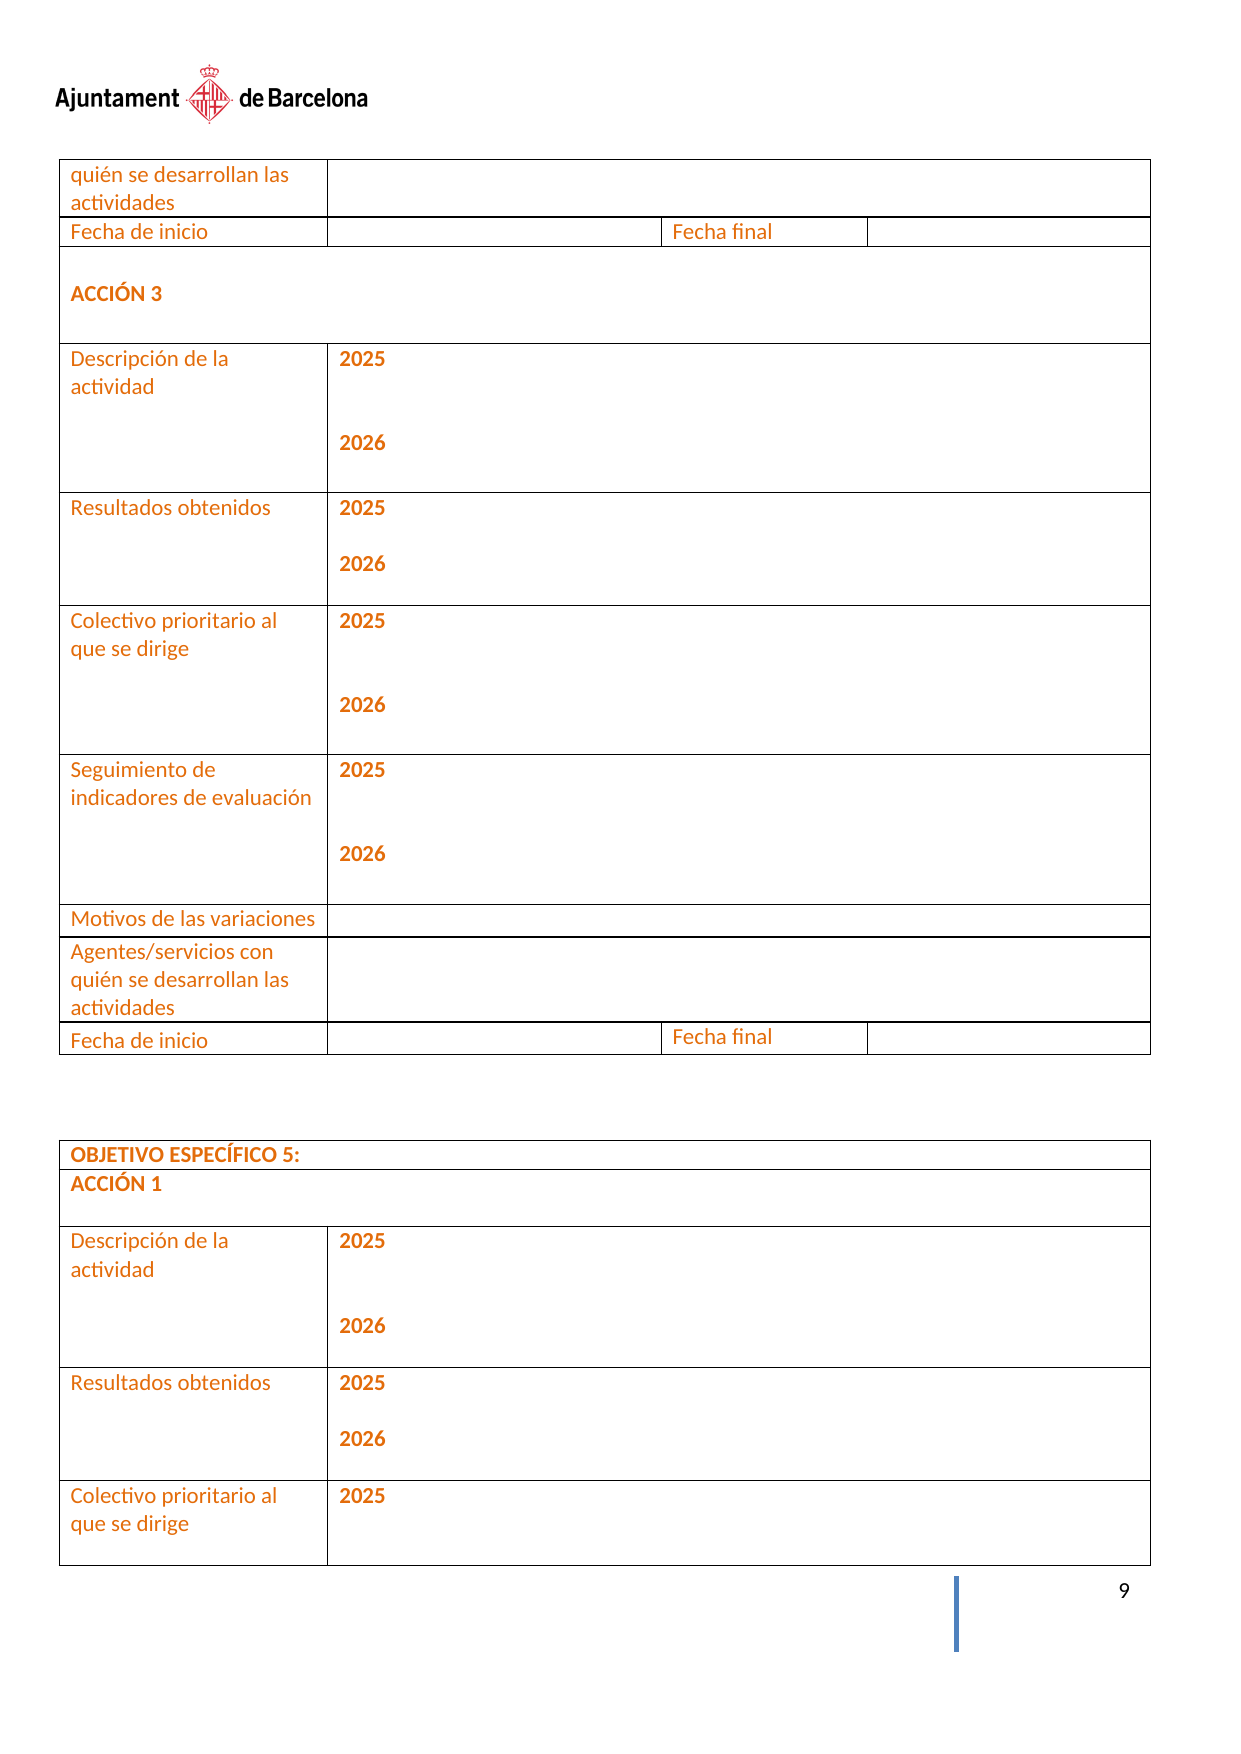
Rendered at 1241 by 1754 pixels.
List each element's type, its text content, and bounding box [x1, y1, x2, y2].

table_cell Resultados obtenidos [60, 493, 327, 605]
table_cell Fecha de inicio [60, 1023, 327, 1054]
table_cell 2025 2026 [328, 755, 1150, 903]
table_cell [868, 1023, 1150, 1054]
table_cell Fecha de inicio [60, 218, 327, 246]
table_cell 2025 2026 [328, 1227, 1150, 1367]
table_cell ACCIÓN 3 [60, 247, 1150, 343]
table_cell [328, 905, 1150, 936]
table_cell 2025 2026 [328, 493, 1150, 605]
table_cell Fecha final [662, 1023, 867, 1054]
table_cell Resultados obtenidos [60, 1368, 327, 1480]
table_cell 2025 2026 [328, 1368, 1150, 1480]
table_cell [328, 160, 1150, 216]
table_cell 2025 [328, 1481, 1150, 1565]
table_cell Seguimiento de indicadores de evaluación [60, 755, 327, 903]
table_cell Motivos de las variaciones [60, 905, 327, 936]
table_cell 2025 2026 [328, 606, 1150, 754]
table_cell Fecha final [662, 218, 867, 246]
table_header OBJETIVO ESPECÍFICO 5: [60, 1141, 1150, 1168]
table_cell Colectivo prioritario al que se dirige [60, 606, 327, 754]
table_cell quién se desarrollan las actividades [60, 160, 327, 216]
table_cell [328, 938, 1150, 1021]
table_cell ACCIÓN 1 [60, 1170, 1150, 1226]
table_cell Agentes/servicios con quién se desarrollan las actividades [60, 938, 327, 1021]
table_cell [868, 218, 1150, 246]
table_cell [328, 1023, 661, 1054]
table_cell Colectivo prioritario al que se dirige [60, 1481, 327, 1565]
table_cell Descripción de la actividad [60, 1227, 327, 1367]
table_cell [328, 218, 661, 246]
table_cell 2025 2026 [328, 344, 1150, 492]
table_cell Descripción de la actividad [60, 344, 327, 492]
